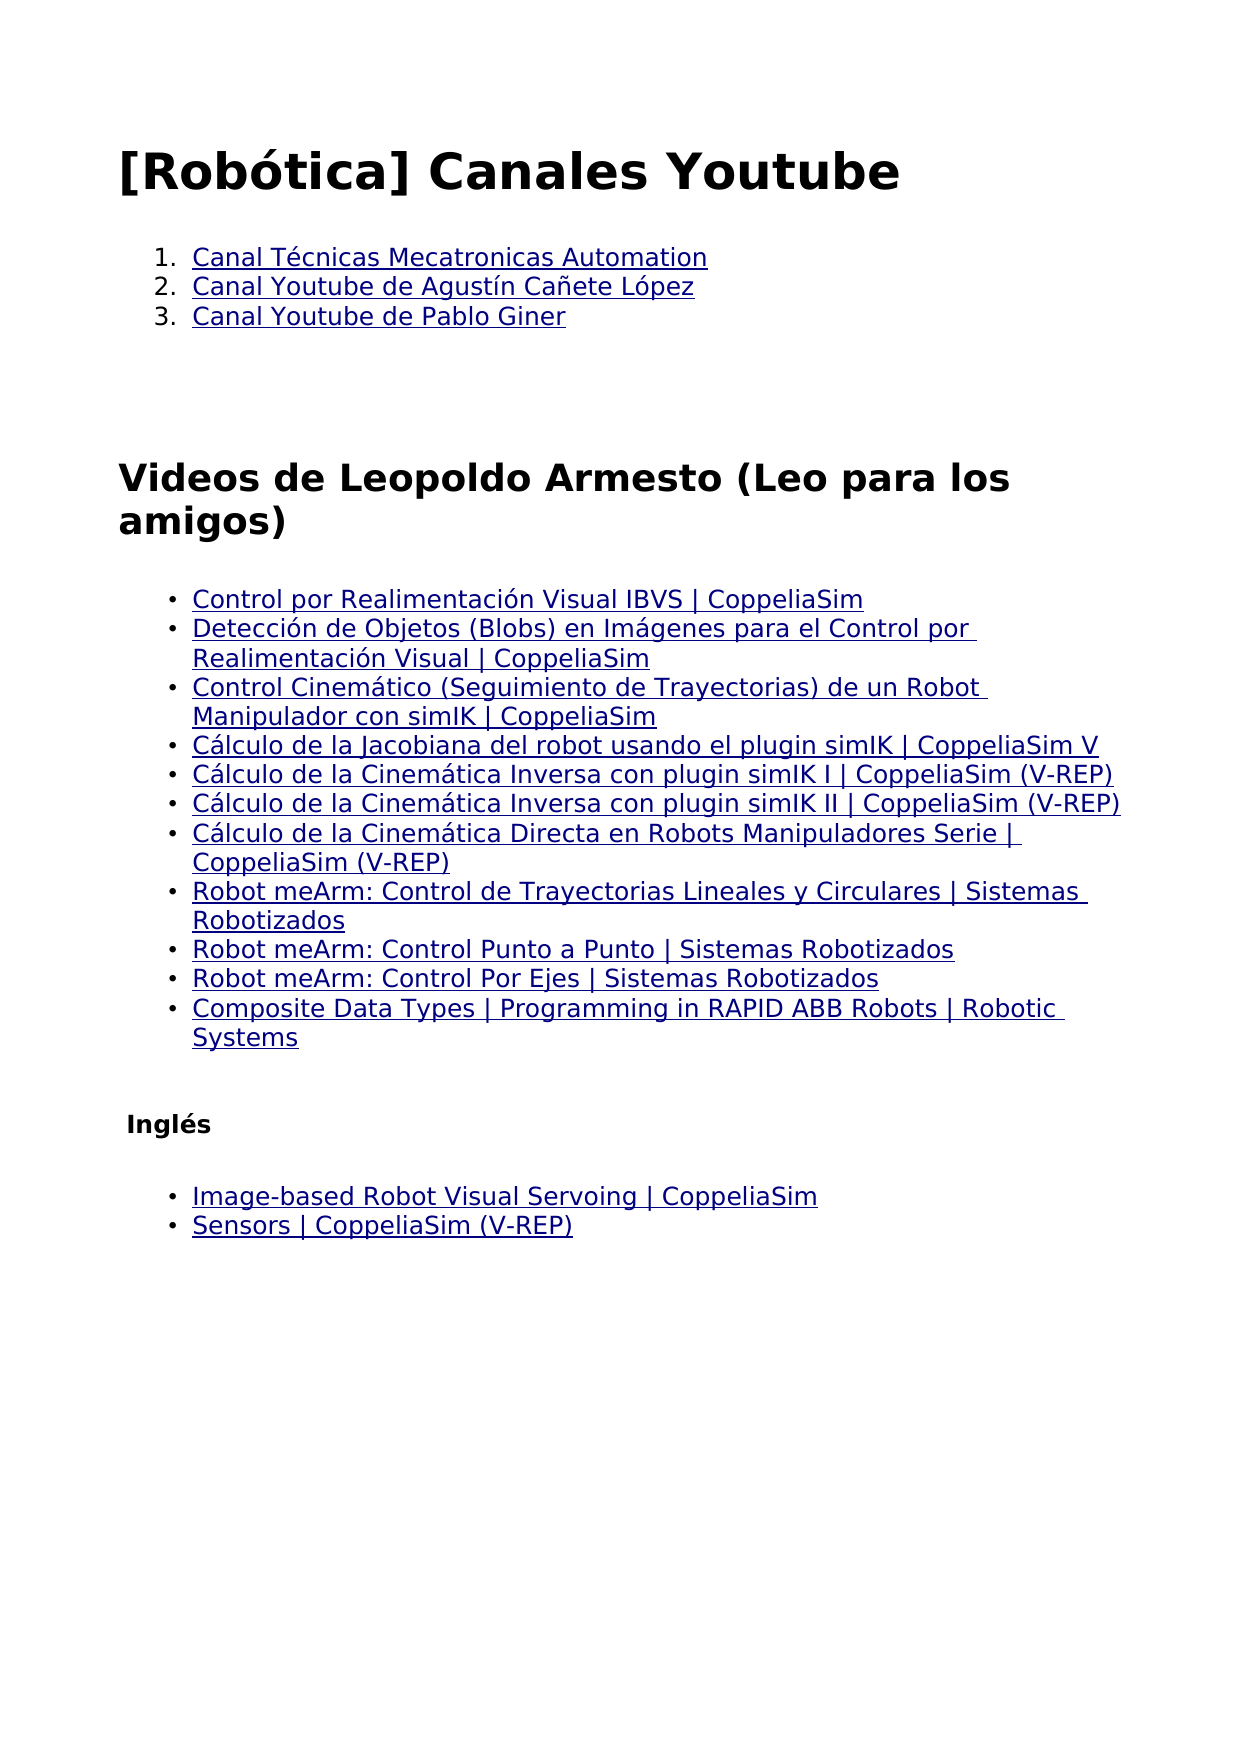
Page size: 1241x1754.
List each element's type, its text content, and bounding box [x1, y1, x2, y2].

list Image-based Robot Visual Servoing | CoppeliaSim [177, 1182, 1122, 1211]
list Cálculo de la Cinemática Directa en Robots Manipuladores Serie | CoppeliaSim (V-REP) [177, 819, 1122, 877]
list Cálculo de la Jacobiana del robot usando el plugin simIK | CoppeliaSim V [177, 731, 1122, 760]
list Cálculo de la Cinemática Inversa con plugin simIK II | CoppeliaSim (V-REP) [177, 789, 1122, 819]
list Control por Realimentación Visual IBVS | CoppeliaSim [177, 585, 1122, 614]
list Canal Técnicas Mecatronicas Automation [177, 243, 1122, 272]
list Cálculo de la Cinemática Inversa con plugin simIK I | CoppeliaSim (V-REP) [177, 760, 1122, 789]
list Sensors | CoppeliaSim (V-REP) [177, 1211, 1122, 1240]
list Control Cinemático (Seguimiento de Trayectorias) de un Robot Manipulador con simIK | CoppeliaSim [177, 673, 1122, 731]
list Canal Youtube de Pablo Giner [177, 302, 1122, 331]
subtitle [Robótica] Canales Youtube [118, 143, 1122, 201]
list Robot meArm: Control Punto a Punto | Sistemas Robotizados [177, 935, 1122, 964]
list Canal Youtube de Agustín Cañete López [177, 272, 1122, 302]
list Robot meArm: Control de Trayectorias Lineales y Circulares | Sistemas Robotizados [177, 877, 1122, 935]
list Detección de Objetos (Blobs) en Imágenes para el Control por Realimentación Visual | CoppeliaSim [177, 614, 1122, 673]
subtitle Videos de Leopoldo Armesto (Leo para los amigos) [118, 456, 1122, 543]
text Inglés [118, 1082, 1122, 1140]
list Robot meArm: Control Por Ejes | Sistemas Robotizados [177, 964, 1122, 994]
list Composite Data Types | Programming in RAPID ABB Robots | Robotic Systems [177, 994, 1122, 1052]
